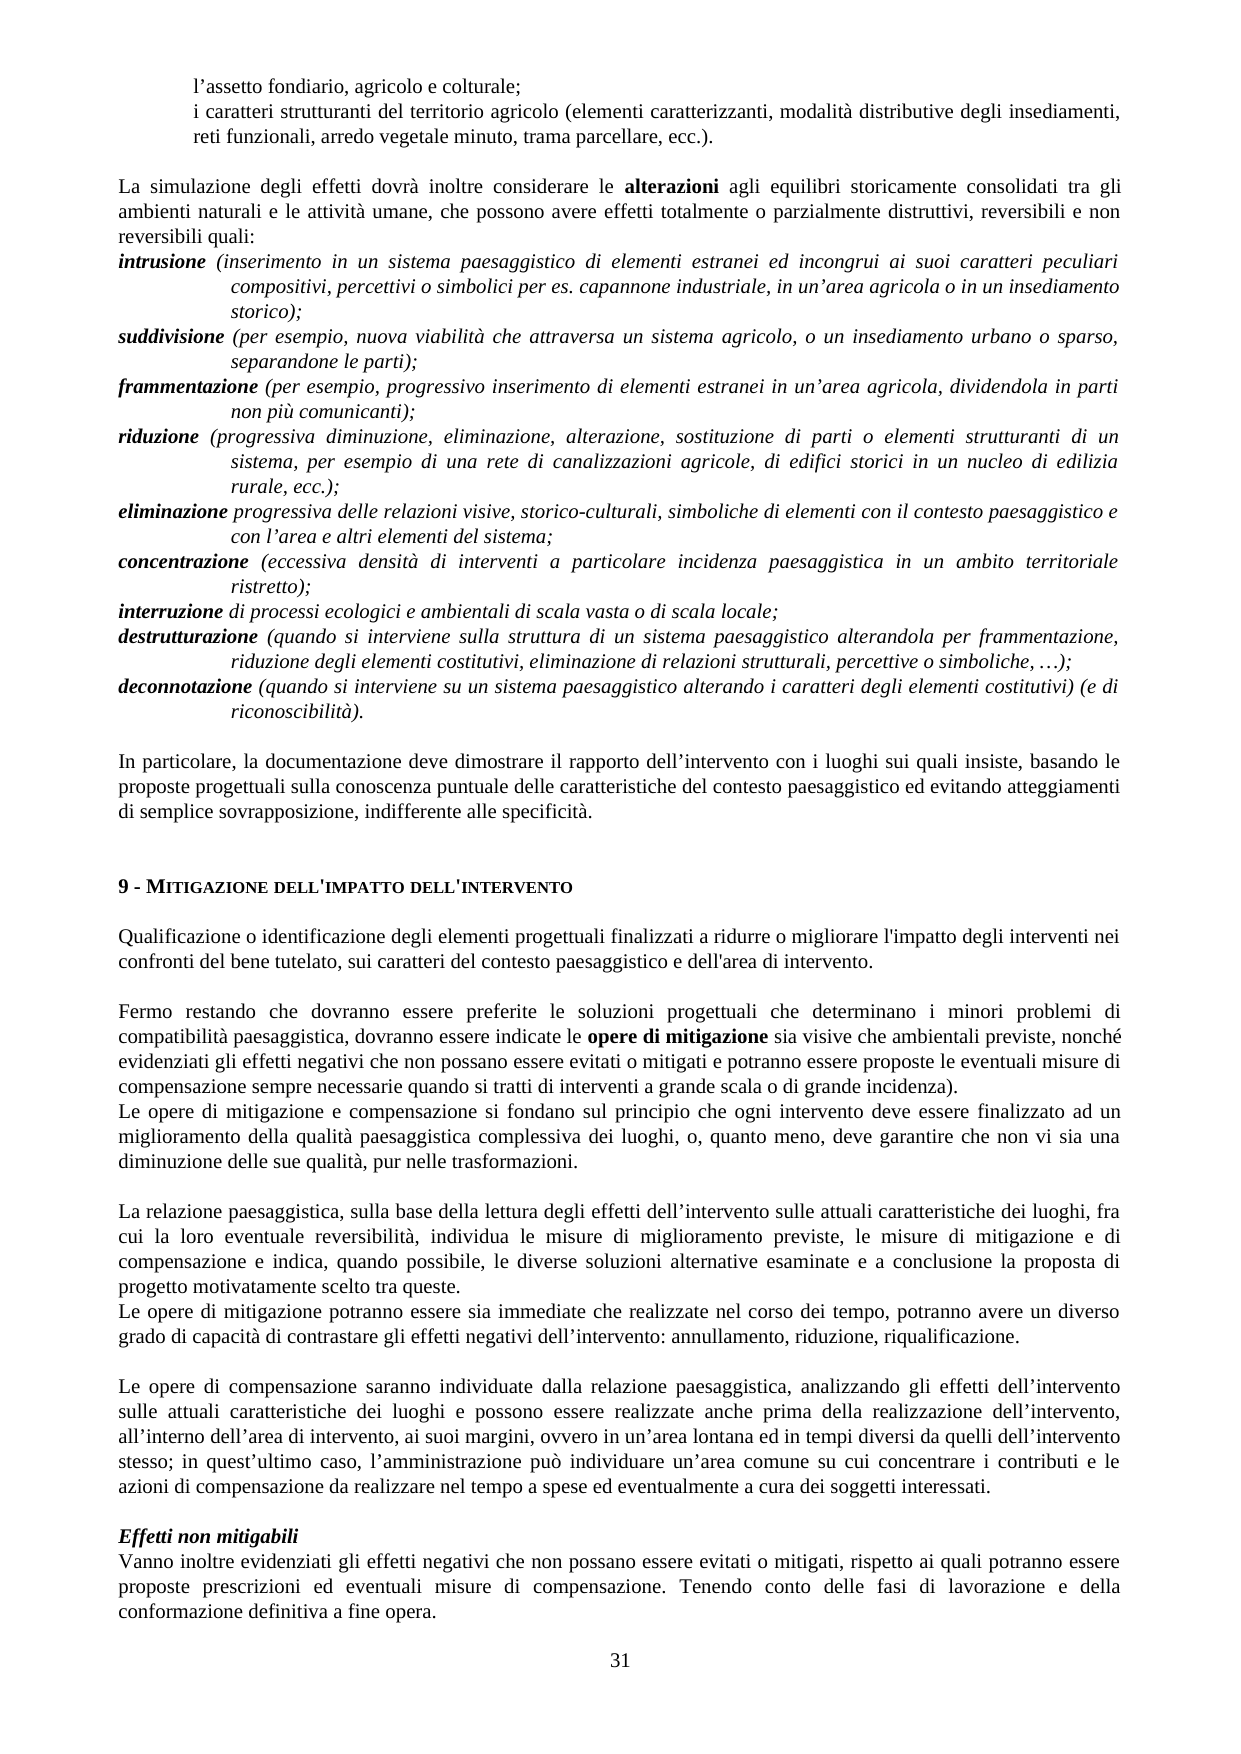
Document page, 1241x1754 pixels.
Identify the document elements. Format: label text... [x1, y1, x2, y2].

text 9 - Mitigazione dell'impatto dell'intervento [118, 874, 1122, 899]
text Effetti non mitigabili [118, 1524, 1122, 1549]
text deconnotazione (quando si interviene su un sistema paesaggistico alterando i caratteri degli elementi costitutivi) (e di riconoscibilità). [118, 674, 1122, 724]
list i caratteri strutturanti del territorio agricolo (elementi caratterizzanti, modalità distributive degli insediamenti, reti funzionali, arredo vegetale minuto, trama parcellare, ecc.). [118, 99, 1122, 149]
text riduzione (progressiva diminuzione, eliminazione, alterazione, sostituzione di parti o elementi strutturanti di un sistema, per esempio di una rete di canalizzazioni agricole, di edifici storici in un nucleo di edilizia rurale, ecc.); [118, 424, 1122, 499]
text Le opere di mitigazione e compensazione si fondano sul principio che ogni intervento deve essere finalizzato ad un miglioramento della qualità paesaggistica complessiva dei luoghi, o, quanto meno, deve garantire che non vi sia una diminuzione delle sue qualità, pur nelle trasformazioni. [118, 1099, 1122, 1174]
text Qualificazione o identificazione degli elementi progettuali finalizzati a ridurre o migliorare l'impatto degli interventi nei confronti del bene tutelato, sui caratteri del contesto paesaggistico e dell'area di intervento. [118, 924, 1122, 974]
text Fermo restando che dovranno essere preferite le soluzioni progettuali che determinano i minori problemi di compatibilità paesaggistica, dovranno essere indicate le opere di mitigazione sia visive che ambientali previste, nonché evidenziati gli effetti negativi che non possano essere evitati o mitigati e potranno essere proposte le eventuali misure di compensazione sempre necessarie quando si tratti di interventi a grande scala o di grande incidenza). [118, 999, 1122, 1099]
list l’assetto fondiario, agricolo e colturale; [118, 74, 1122, 99]
text destrutturazione (quando si interviene sulla struttura di un sistema paesaggistico alterandola per frammentazione, riduzione degli elementi costitutivi, eliminazione di relazioni strutturali, percettive o simboliche, …); [118, 624, 1122, 674]
text eliminazione progressiva delle relazioni visive, storico-culturali, simboliche di elementi con il contesto paesaggistico e con l’area e altri elementi del sistema; [118, 499, 1122, 549]
text Vanno inoltre evidenziati gli effetti negativi che non possano essere evitati o mitigati, rispetto ai quali potranno essere proposte prescrizioni ed eventuali misure di compensazione. Tenendo conto delle fasi di lavorazione e della conformazione definitiva a fine opera. [118, 1549, 1122, 1624]
text La relazione paesaggistica, sulla base della lettura degli effetti dell’intervento sulle attuali caratteristiche dei luoghi, fra cui la loro eventuale reversibilità, individua le misure di miglioramento previste, le misure di mitigazione e di compensazione e indica, quando possibile, le diverse soluzioni alternative esaminate e a conclusione la proposta di progetto motivatamente scelto tra queste. [118, 1199, 1122, 1299]
text interruzione di processi ecologici e ambientali di scala vasta o di scala locale; [118, 599, 1122, 624]
text In particolare, la documentazione deve dimostrare il rapporto dell’intervento con i luoghi sui quali insiste, basando le proposte progettuali sulla conoscenza puntuale delle caratteristiche del contesto paesaggistico ed evitando atteggiamenti di semplice sovrapposizione, indifferente alle specificità. [118, 749, 1122, 824]
text Le opere di compensazione saranno individuate dalla relazione paesaggistica, analizzando gli effetti dell’intervento sulle attuali caratteristiche dei luoghi e possono essere realizzate anche prima della realizzazione dell’intervento, all’interno dell’area di intervento, ai suoi margini, ovvero in un’area lontana ed in tempi diversi da quelli dell’intervento stesso; in quest’ultimo caso, l’amministrazione può individuare un’area comune su cui concentrare i contributi e le azioni di compensazione da realizzare nel tempo a spese ed eventualmente a cura dei soggetti interessati. [118, 1374, 1122, 1499]
text suddivisione (per esempio, nuova viabilità che attraversa un sistema agricolo, o un insediamento urbano o sparso, separandone le parti); [118, 324, 1122, 374]
text Le opere di mitigazione potranno essere sia immediate che realizzate nel corso dei tempo, potranno avere un diverso grado di capacità di contrastare gli effetti negativi dell’intervento: annullamento, riduzione, riqualificazione. [118, 1299, 1122, 1349]
text La simulazione degli effetti dovrà inoltre considerare le alterazioni agli equilibri storicamente consolidati tra gli ambienti naturali e le attività umane, che possono avere effetti totalmente o parzialmente distruttivi, reversibili e non reversibili quali: [118, 174, 1122, 249]
text intrusione (inserimento in un sistema paesaggistico di elementi estranei ed incongrui ai suoi caratteri peculiari compositivi, percettivi o simbolici per es. capannone industriale, in un’area agricola o in un insediamento storico); [118, 249, 1122, 324]
text concentrazione (eccessiva densità di interventi a particolare incidenza paesaggistica in un ambito territoriale ristretto); [118, 549, 1122, 599]
text frammentazione (per esempio, progressivo inserimento di elementi estranei in un’area agricola, dividendola in parti non più comunicanti); [118, 374, 1122, 424]
